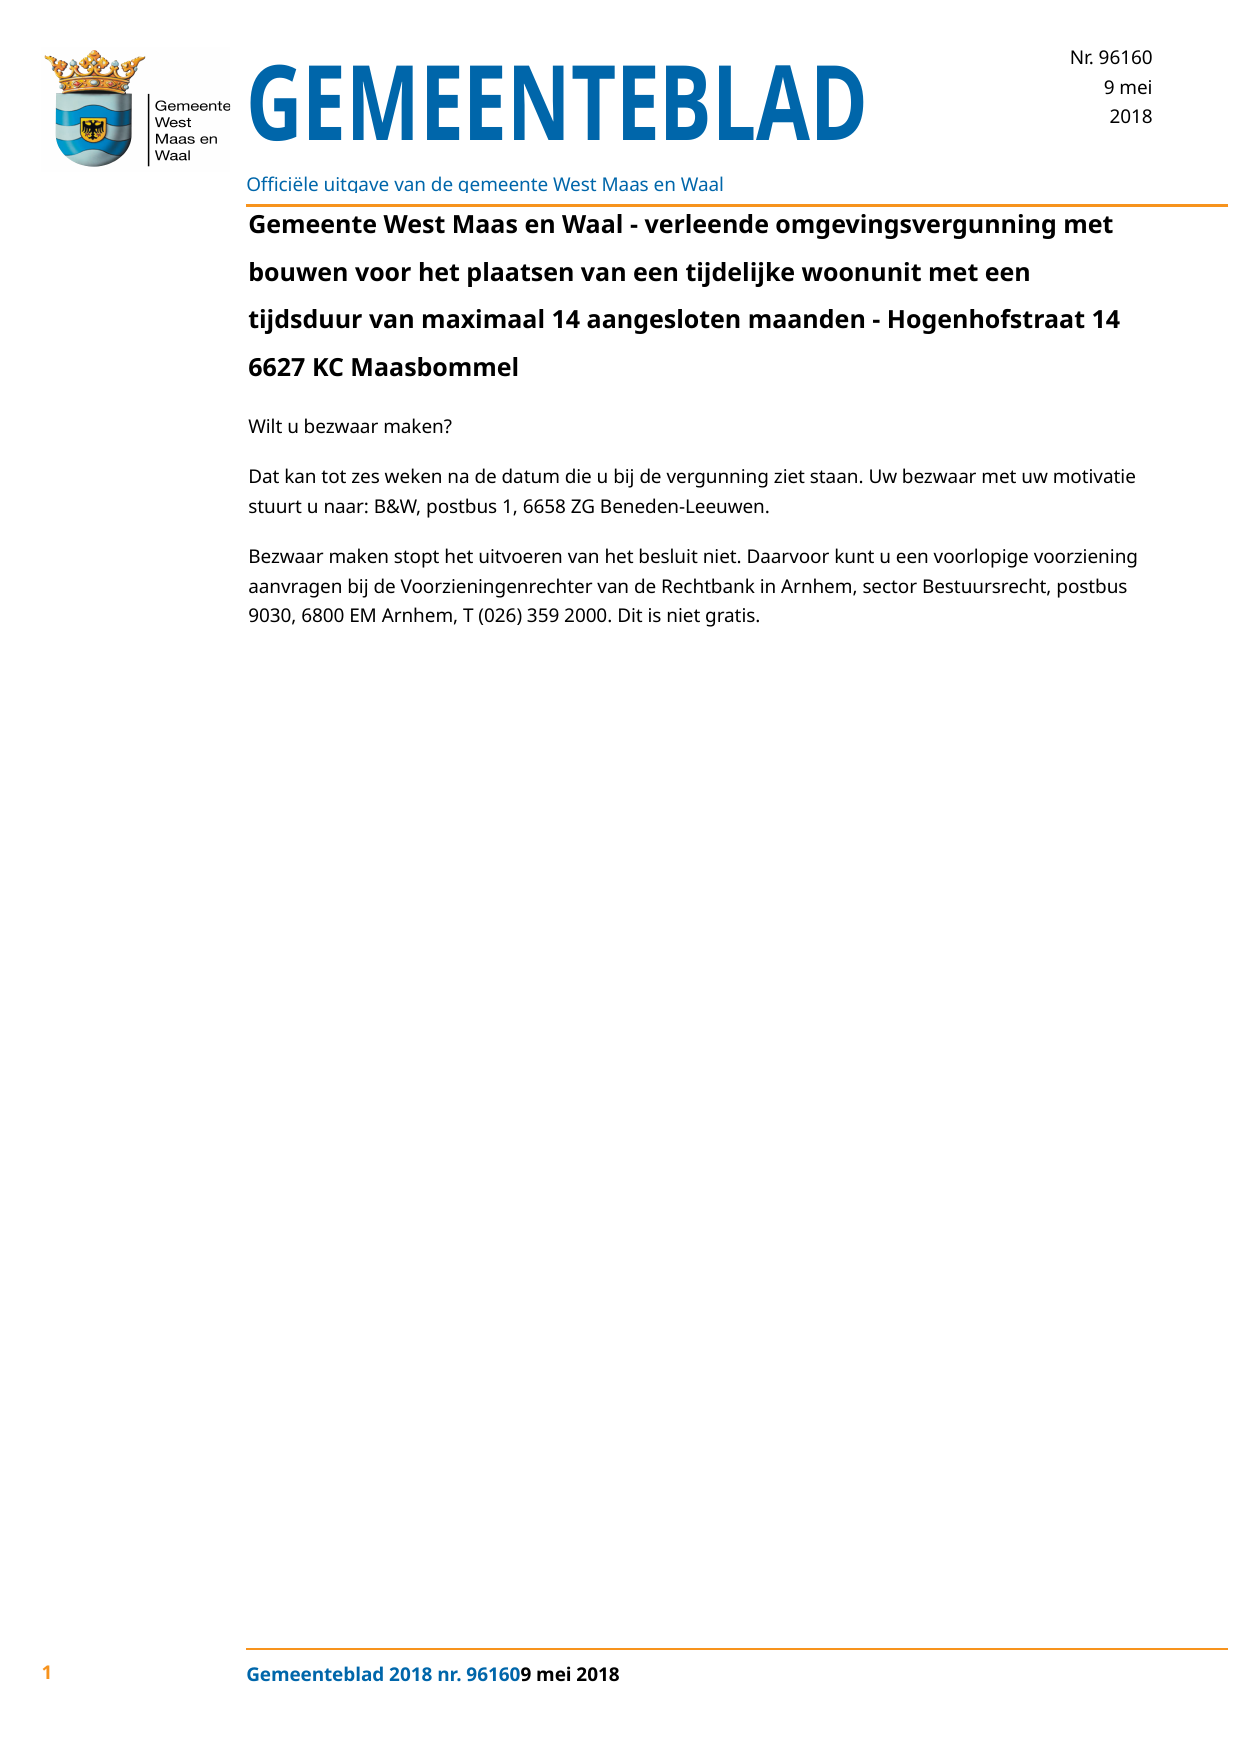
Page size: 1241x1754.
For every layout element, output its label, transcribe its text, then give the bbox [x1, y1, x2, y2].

text Gemeente West Maas en Waal - verleende omgevingsvergunning met bouwen voor het plaatsen van een tijdelijke woonunit met een tijdsduur van maximaal 14 aangesloten maanden - Hogenhofstraat 14 6627 KC Maasbommel [248, 207, 1152, 384]
text Bezwaar maken stopt het uitvoeren van het besluit niet. Daarvoor kunt u een voorlopige voorziening aanvragen bij de Voorzieningenrechter van de Rechtbank in Arnhem, sector Bestuursrecht, postbus 9030, 6800 EM Arnhem, T (026) 359 2000. Dit is niet gratis. [248, 543, 1152, 628]
text Dat kan tot zes weken na de datum die u bij de vergunning ziet staan. Uw bezwaar met uw motivatie stuurt u naar: B&W, postbus 1, 6658 ZG Beneden-Leeuwen. [248, 463, 1152, 519]
text Wilt u bezwaar maken? [248, 413, 1152, 439]
picture [41, 47, 231, 172]
